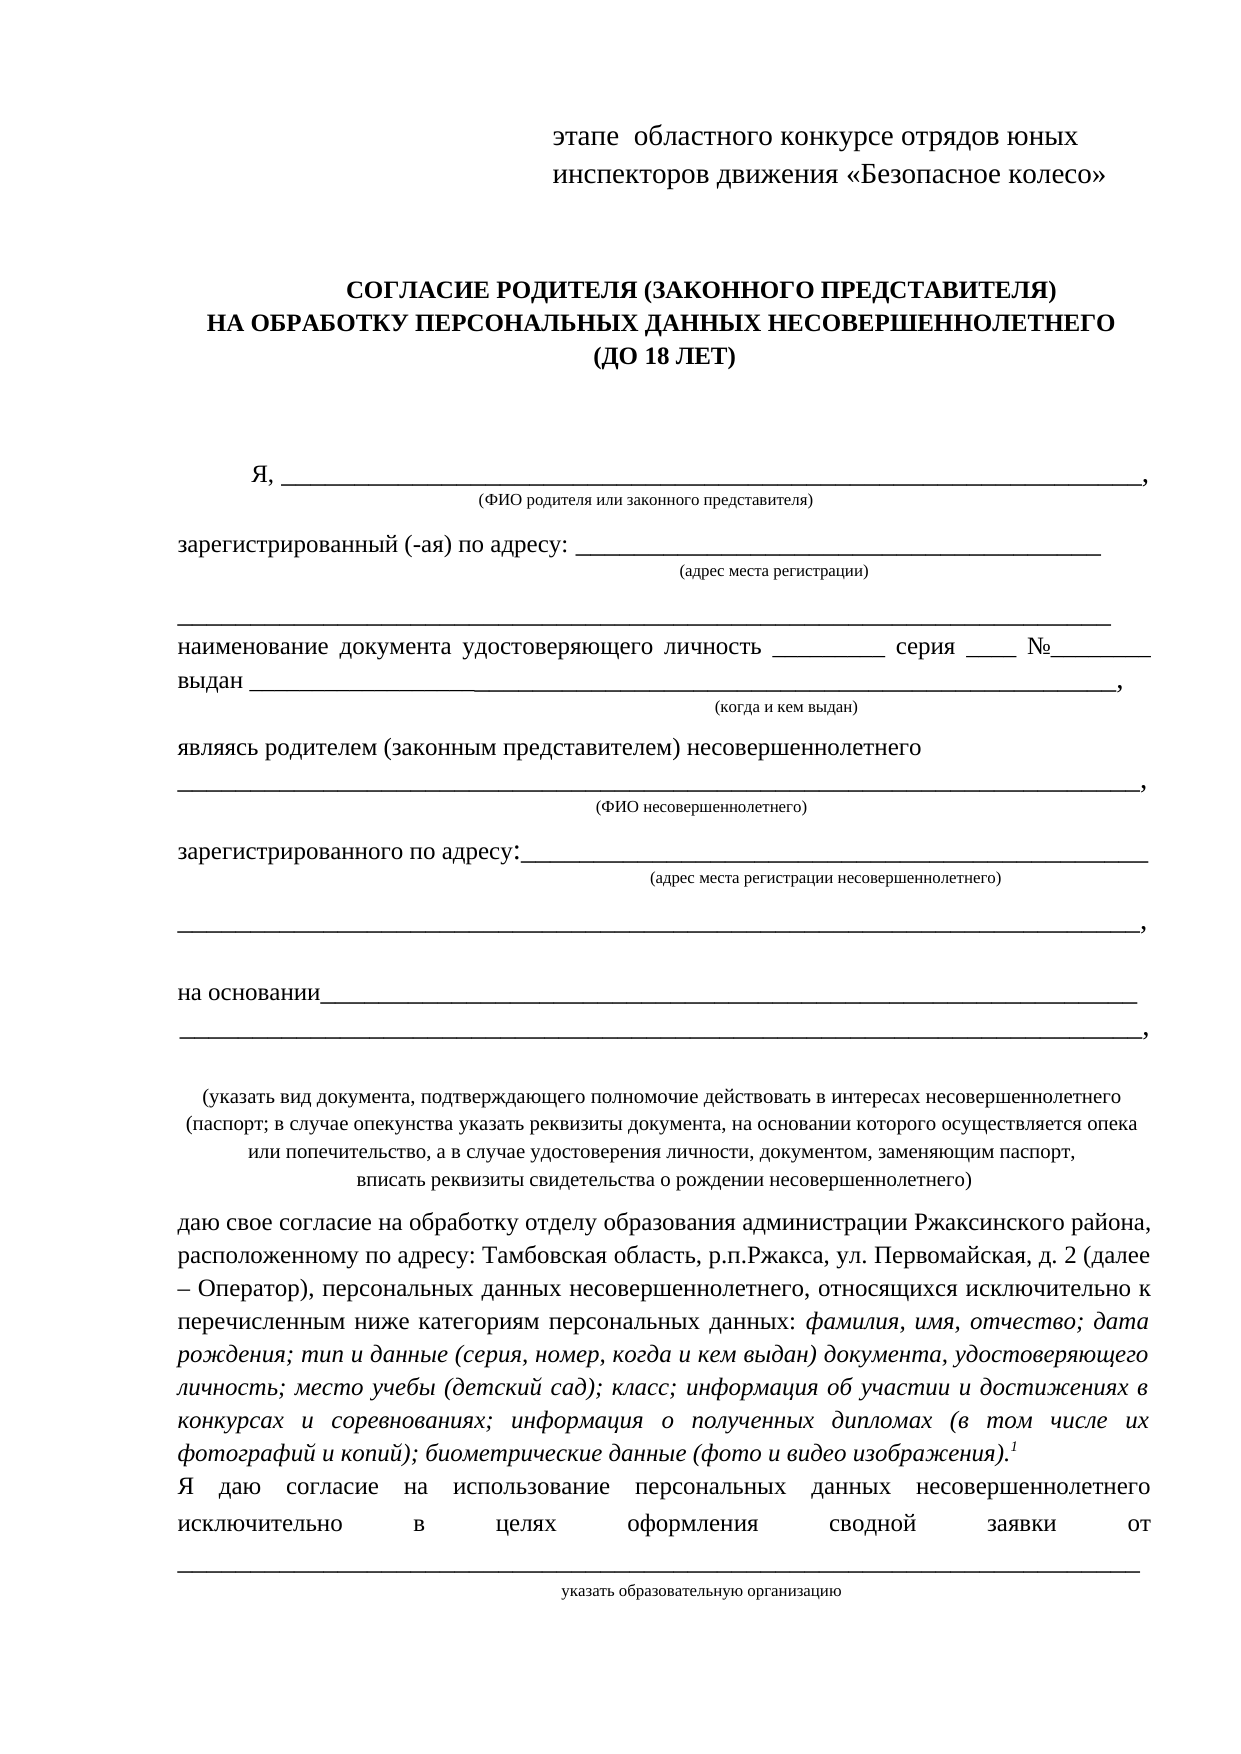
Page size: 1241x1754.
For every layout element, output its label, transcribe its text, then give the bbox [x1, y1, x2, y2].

text зарегистрированный (-ая) по адресу: ____________________________________ [177, 525, 1152, 559]
text ________________________________________________________________ [177, 596, 1152, 629]
text являясь родителем (законным представителем) несовершеннолетнего [177, 732, 1152, 760]
text (когда и кем выдан) [177, 696, 1152, 730]
text зарегистрированного по адресу:___________________________________________ [177, 832, 1152, 866]
text Я, ___________________________________________________________, [177, 455, 1152, 488]
text указать образовательную организацию [177, 1581, 1152, 1614]
text __________________________________________________________________, на основании________________________________________________________ [177, 902, 1152, 1006]
text __________________________________________________________________, [177, 762, 1152, 795]
text (ФИО родителя или законного представителя) [177, 490, 1152, 523]
text (адрес места регистрации) [177, 560, 1152, 594]
text (адрес места регистрации несовершеннолетнего) [177, 867, 1152, 901]
text СОГЛАСИЕ РОДИТЕЛЯ (ЗАКОННОГО ПРЕДСТАВИТЕЛЯ) НА ОБРАБОТКУ ПЕРСОНАЛЬНЫХ ДАННЫХ НЕСОВЕРШЕННОЛЕТНЕГО (ДО 18 ЛЕТ) [177, 275, 1152, 370]
text даю свое согласие на обработку отделу образования администрации Ржаксинского района, расположенному по адресу: Тамбовская область, р.п.Ржакса, ул. Первомайская, д. 2 (далее – Оператор), персональных данных несовершеннолетнего, относящихся исключительно к перечисленным ниже категориям персональных данных: фамилия, имя, отчество; дата рождения; тип и данные (серия, номер, когда и кем выдан) документа, удостоверяющего личность; место учебы (детский сад); класс; информация об участии и достижениях в конкурсах и соревнованиях; информация о полученных дипломах (в том числе их фотографий и копий); биометрические данные (фото и видео изображения).1 [177, 1207, 1152, 1467]
text __________________________________________________________________, (указать вид документа, подтверждающего полномочие действовать в интересах несовершеннолетнего (паспорт; в случае опекунства указать реквизиты документа, на основании которого осуществляется опека или попечительство, а в случае удостоверения личности, документом, заменяющим паспорт, вписать реквизиты свидетельства о рождении несовершеннолетнего) [177, 1008, 1152, 1191]
text Я даю согласие на использование персональных данных несовершеннолетнего исключительно в целях оформления сводной заявки от __________________________________________________________________ [177, 1471, 1152, 1576]
text (ФИО несовершеннолетнего) [177, 797, 1152, 830]
text наименование документа удостоверяющего личность _________ серия ____ №________ выдан ______________________________________________________________, [177, 631, 1152, 695]
text этапе областного конкурсе отрядов юных инспекторов движения «Безопасное колесо» [552, 118, 1152, 190]
